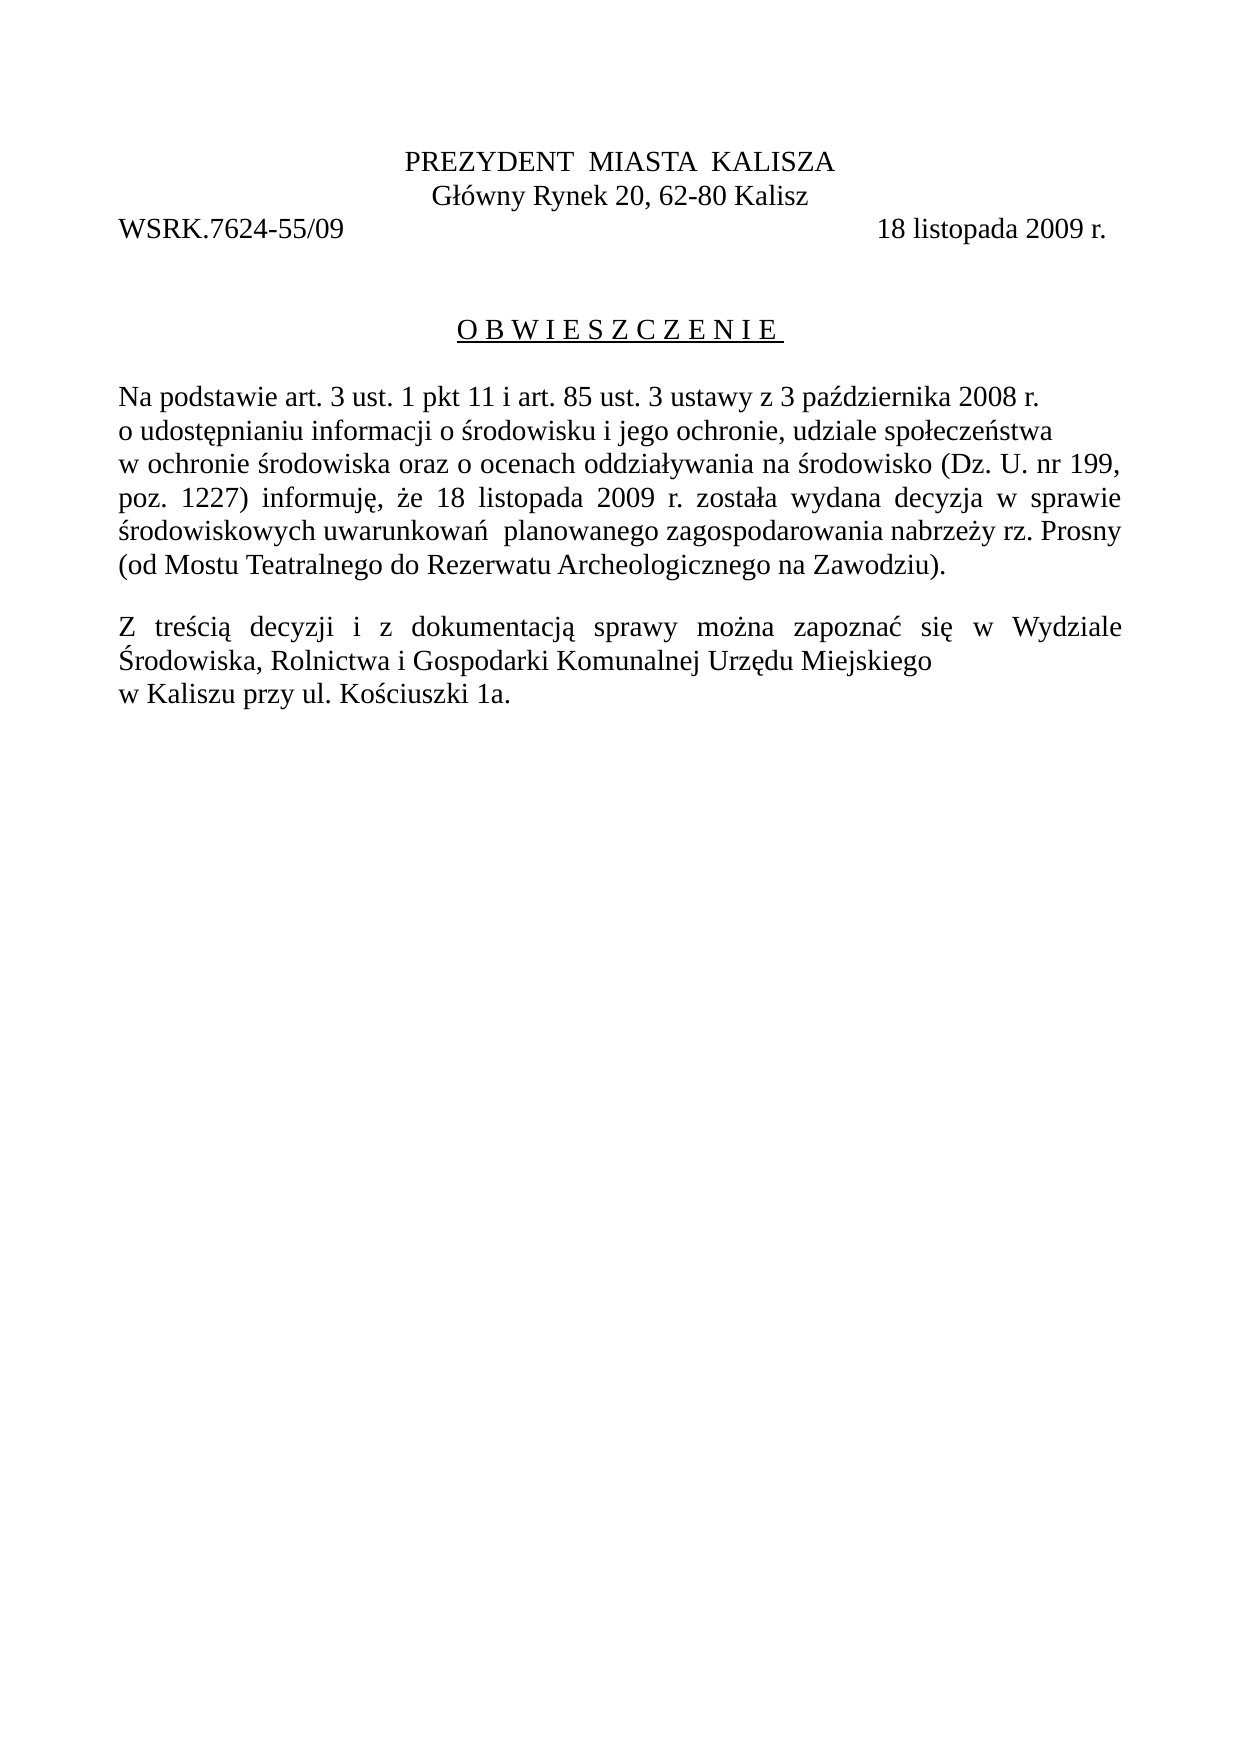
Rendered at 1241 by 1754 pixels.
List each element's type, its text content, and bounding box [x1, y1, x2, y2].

text Z treścią decyzji i z dokumentacją sprawy można zapoznać się w Wydziale Środowiska, Rolnictwa i Gospodarki Komunalnej Urzędu Miejskiego w Kaliszu przy ul. Kościuszki 1a. [118, 609, 1122, 710]
text PREZYDENT MIASTA KALISZA [118, 144, 1122, 178]
text Główny Rynek 20, 62-80 Kalisz [118, 178, 1122, 212]
text Na podstawie art. 3 ust. 1 pkt 11 i art. 85 ust. 3 ustawy z 3 października 2008 r. o udostępnianiu informacji o środowisku i jego ochronie, udziale społeczeństwa w ochronie środowiska oraz o ocenach oddziaływania na środowisko (Dz. U. nr 199, poz. 1227) informuję, że 18 listopada 2009 r. została wydana decyzja w sprawie środowiskowych uwarunkowań planowanego zagospodarowania nabrzeży rz. Prosny (od Mostu Teatralnego do Rezerwatu Archeologicznego na Zawodziu). [118, 379, 1122, 581]
text WSRK.7624-55/09 18 listopada 2009 r. [118, 212, 1122, 245]
text O B W I E S Z C Z E N I E [118, 312, 1122, 346]
